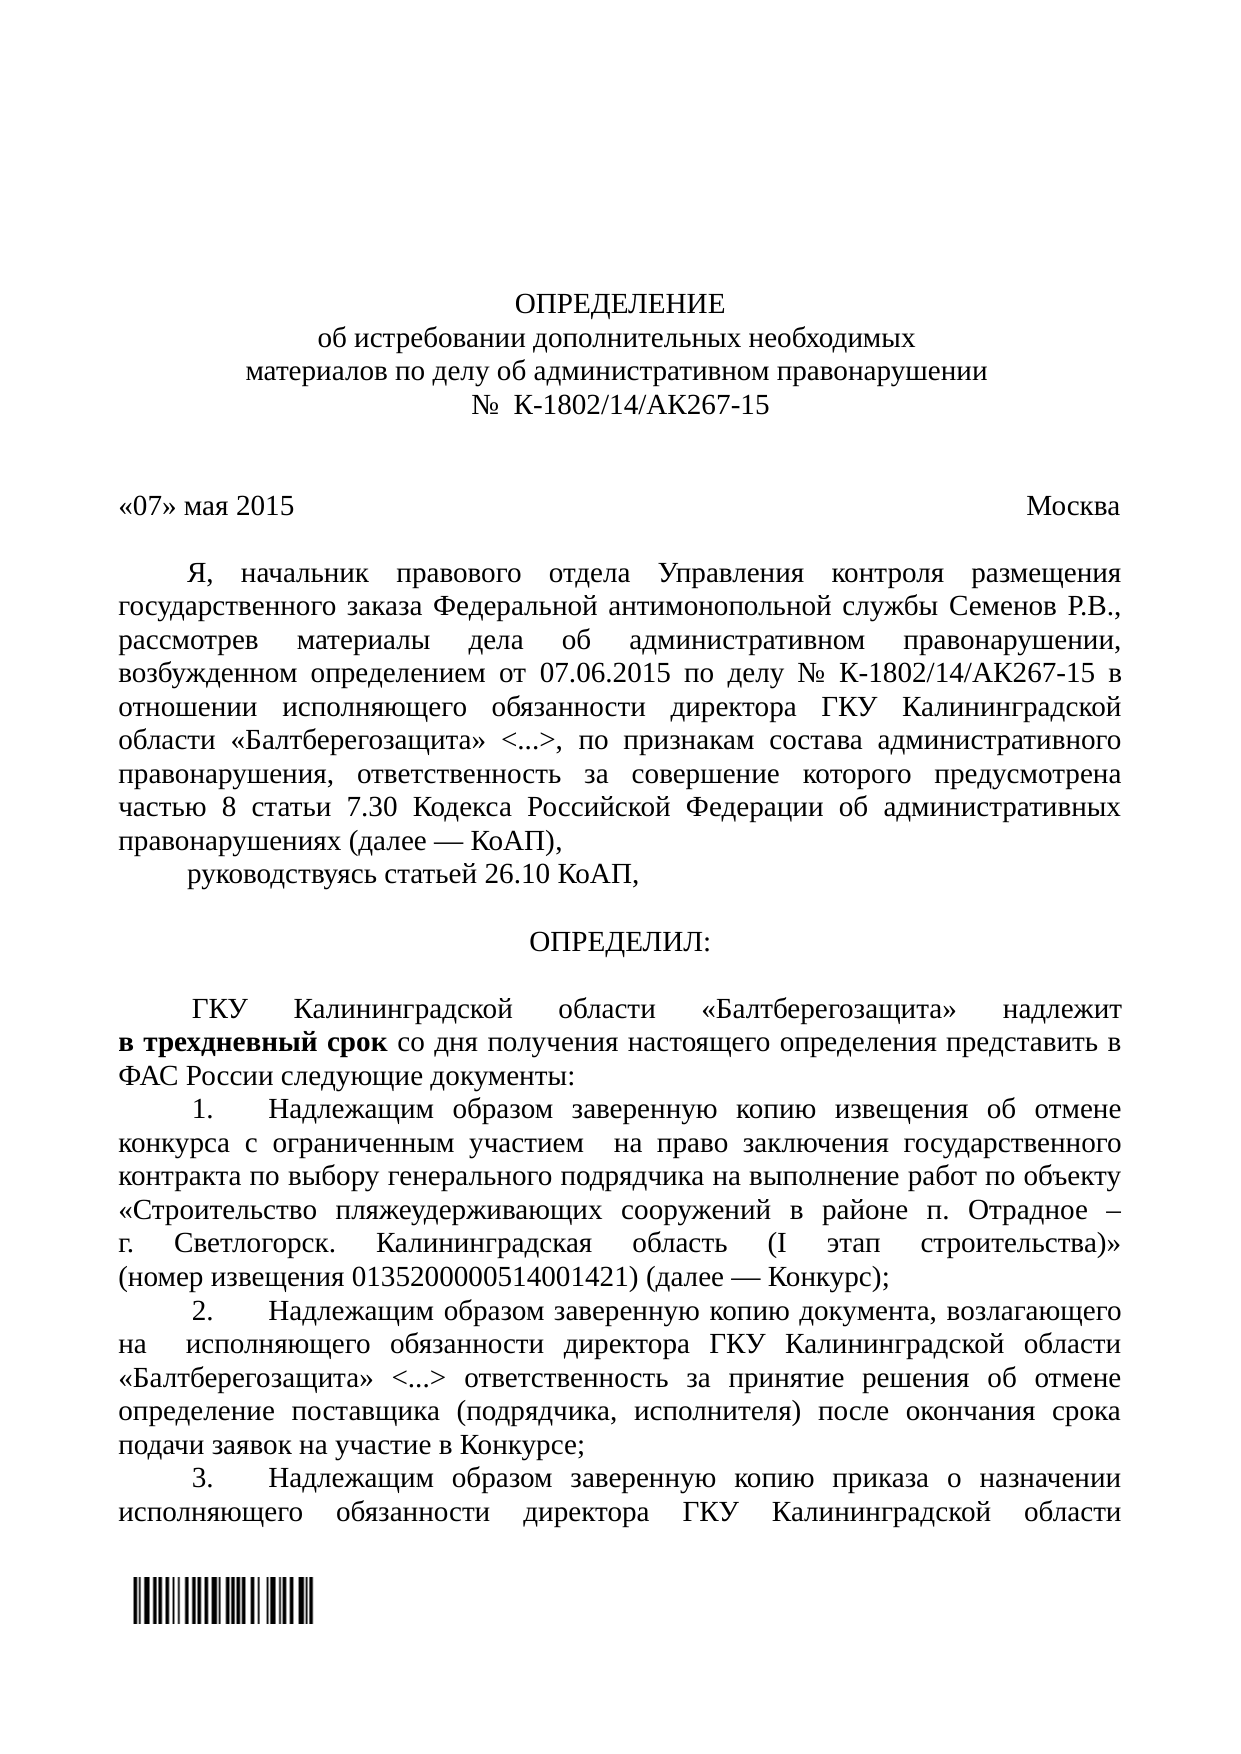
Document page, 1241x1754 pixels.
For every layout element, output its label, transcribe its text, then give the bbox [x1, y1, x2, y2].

list Надлежащим образом заверенную копию документа, возлагающего на исполняющего обязанности директора ГКУ Калининградской области «Балтберегозащита» <...> ответственность за принятие решения об отмене определение поставщика (подрядчика, исполнителя) после окончания срока подачи заявок на участие в Конкурсе; [118, 1293, 1122, 1460]
text «07» мая 2015 Москва [118, 488, 1122, 521]
list Надлежащим образом заверенную копию извещения об отмене конкурса с ограниченным участием на право заключения государственного контракта по выбору генерального подрядчика на выполнение работ по объекту «Строительство пляжеудерживающих сооружений в районе п. Отрадное – г. Светлогорск. Калининградская область (I этап строительства)» (номер извещения 0135200000514001421) (далее — Конкурс); [118, 1091, 1122, 1293]
picture [118, 1577, 331, 1624]
text № К-1802/14/АК267-15 [118, 387, 1122, 421]
text об истребовании дополнительных необходимых [118, 320, 1122, 353]
text материалов по делу об административном правонарушении [118, 353, 1122, 387]
text ОПРЕДЕЛИЛ: [118, 924, 1122, 957]
text Я, начальник правового отдела Управления контроля размещения государственного заказа Федеральной антимонопольной службы Семенов Р.В., рассмотрев материалы дела об административном правонарушении, возбужденном определением от 07.06.2015 по делу № К-1802/14/АК267-15 в отношении исполняющего обязанности директора ГКУ Калининградской области «Балтберегозащита» <...>, по признакам состава административного правонарушения, ответственность за совершение которого предусмотрена частью 8 статьи 7.30 Кодекса Российской Федерации об административных правонарушениях (далее — КоАП), [118, 555, 1122, 857]
text ОПРЕДЕЛЕНИЕ [118, 286, 1122, 320]
text ГКУ Калининградской области «Балтберегозащита» надлежит в трехдневный срок со дня получения настоящего определения представить в ФАС России следующие документы: [118, 991, 1122, 1091]
text руководствуясь статьей 26.10 КоАП, [118, 857, 1122, 890]
list Надлежащим образом заверенную копию приказа о назначении исполняющего обязанности директора ГКУ Калининградской области [118, 1460, 1122, 1527]
